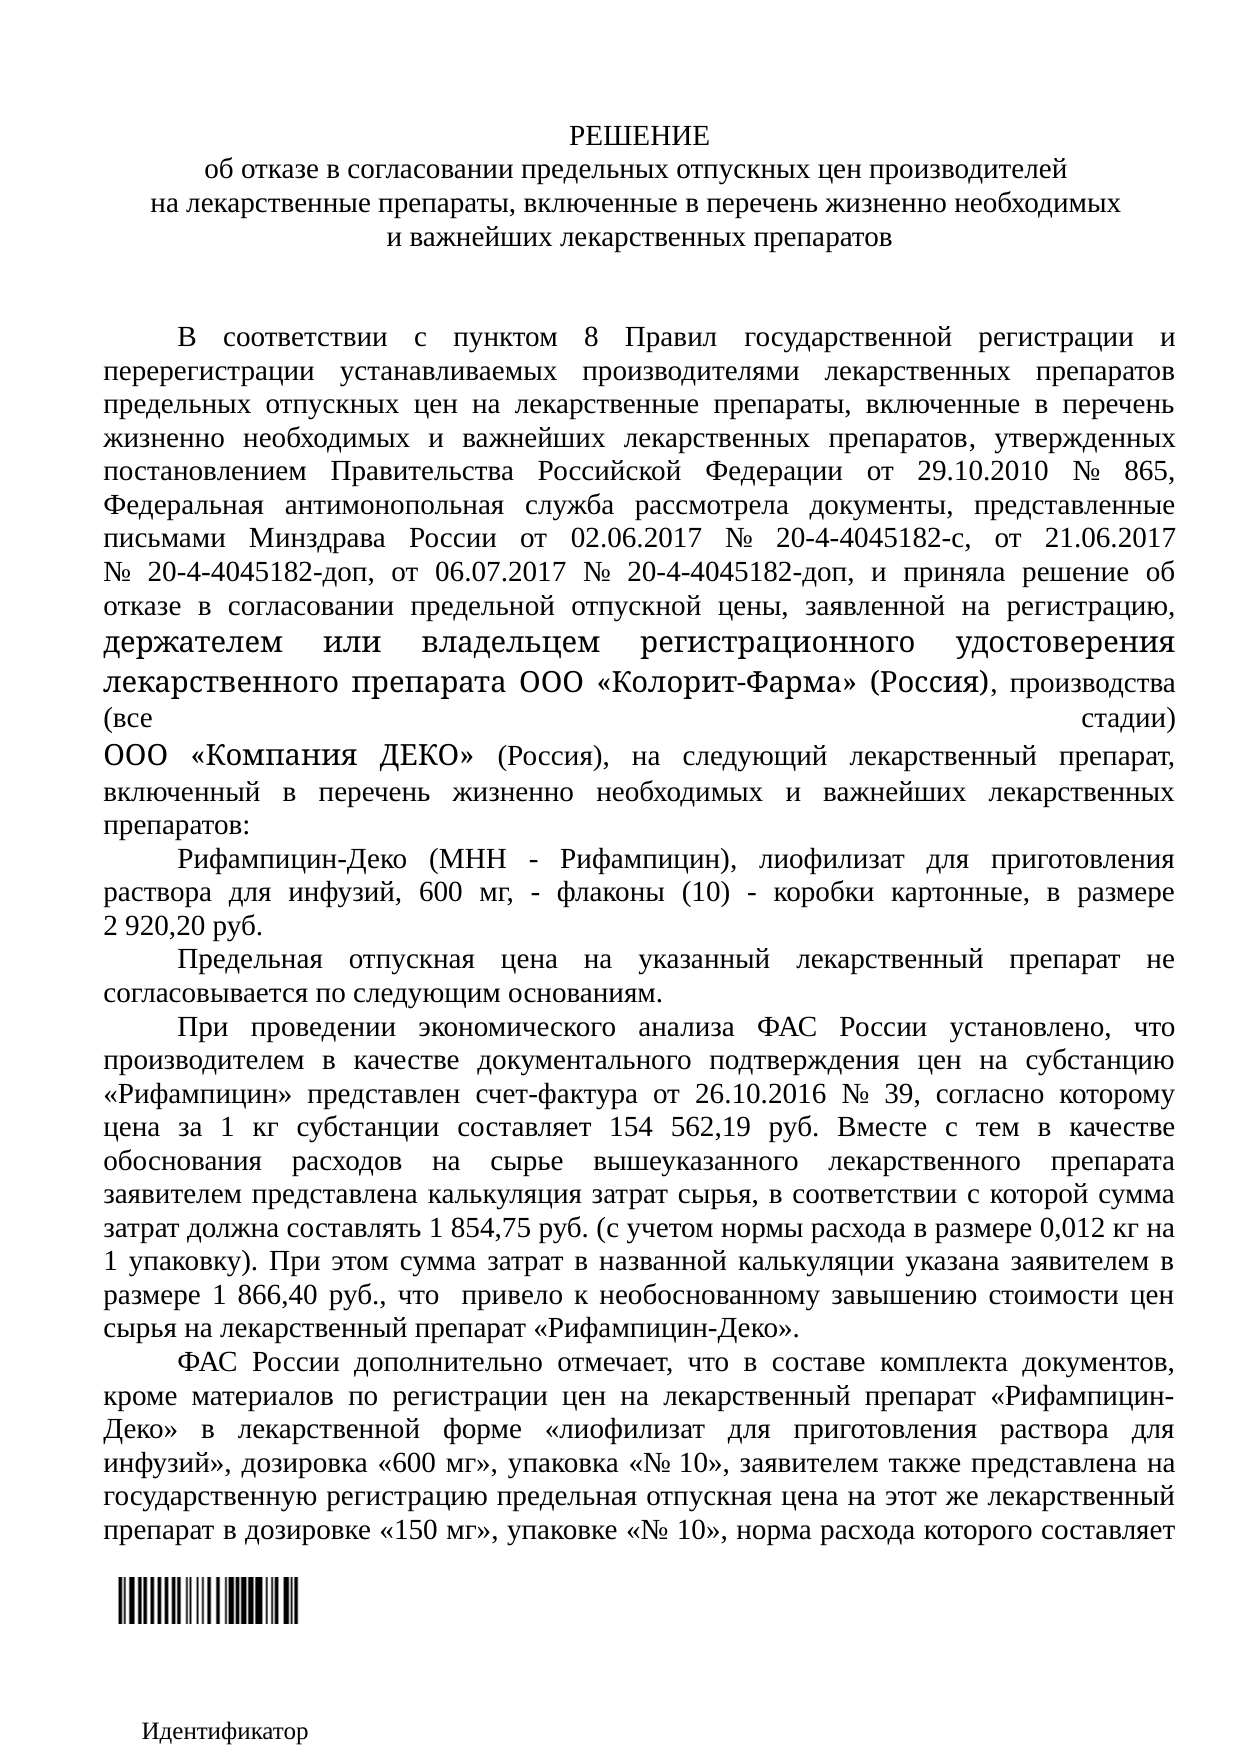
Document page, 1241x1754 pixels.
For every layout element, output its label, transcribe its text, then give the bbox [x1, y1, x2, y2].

text Рифампицин-Деко (МНН - Рифампицин), лиофилизат для приготовления раствора для инфузий, 600 мг, - флаконы (10) - коробки картонные, в размере 2 920,20 руб. [103, 841, 1176, 942]
text и важнейших лекарственных препаратов [103, 219, 1176, 252]
text Предельная отпускная цена на указанный лекарственный препарат не согласовывается по следующим основаниям. [103, 942, 1176, 1009]
text РЕШЕНИЕ [103, 118, 1176, 152]
text об отказе в согласовании предельных отпускных цен производителей [103, 152, 1176, 185]
text При проведении экономического анализа ФАС России установлено, что производителем в качестве документального подтверждения цен на субстанцию «Рифампицин» представлен счет-фактура от 26.10.2016 № 39, согласно которому цена за 1 кг субстанции составляет 154 562,19 руб. Вместе с тем в качестве обоснования расходов на сырье вышеуказанного лекарственного препарата заявителем представлена калькуляция затрат сырья, в соответствии с которой сумма затрат должна составлять 1 854,75 руб. (с учетом нормы расхода в размере 0,012 кг на 1 упаковку). При этом сумма затрат в названной калькуляции указана заявителем в размере 1 866,40 руб., что привело к необоснованному завышению стоимости цен сырья на лекарственный препарат «Рифампицин-Деко». [103, 1009, 1176, 1344]
text ФАС России дополнительно отмечает, что в составе комплекта документов, кроме материалов по регистрации цен на лекарственный препарат «Рифампицин-Деко» в лекарственной форме «лиофилизат для приготовления раствора для инфузий», дозировка «600 мг», упаковка «№ 10», заявителем также представлена на государственную регистрацию предельная отпускная цена на этот же лекарственный препарат в дозировке «150 мг», упаковке «№ 10», норма расхода которого составляет [103, 1344, 1176, 1545]
text В соответствии с пунктом 8 Правил государственной регистрации и перерегистрации устанавливаемых производителями лекарственных препаратов предельных отпускных цен на лекарственные препараты, включенные в перечень жизненно необходимых и важнейших лекарственных препаратов, утвержденных постановлением Правительства Российской Федерации от 29.10.2010 № 865, Федеральная антимонопольная служба рассмотрела документы, представленные письмами Минздрава России от 02.06.2017 № 20-4-4045182-с, от 21.06.2017 № 20-4-4045182-доп, от 06.07.2017 № 20-4-4045182-доп, и приняла решение об отказе в согласовании предельной отпускной цены, заявленной на регистрацию, держателем или владельцем регистрационного удостоверения лекарственного препарата ООО «Колорит-Фарма» (Россия), производства (все стадии) ООО «Компания ДЕКО» (Россия), на следующий лекарственный препарат, включенный в перечень жизненно необходимых и важнейших лекарственных препаратов: [103, 319, 1176, 841]
text на лекарственные препараты, включенные в перечень жизненно необходимых [103, 185, 1176, 219]
picture [103, 1577, 316, 1624]
